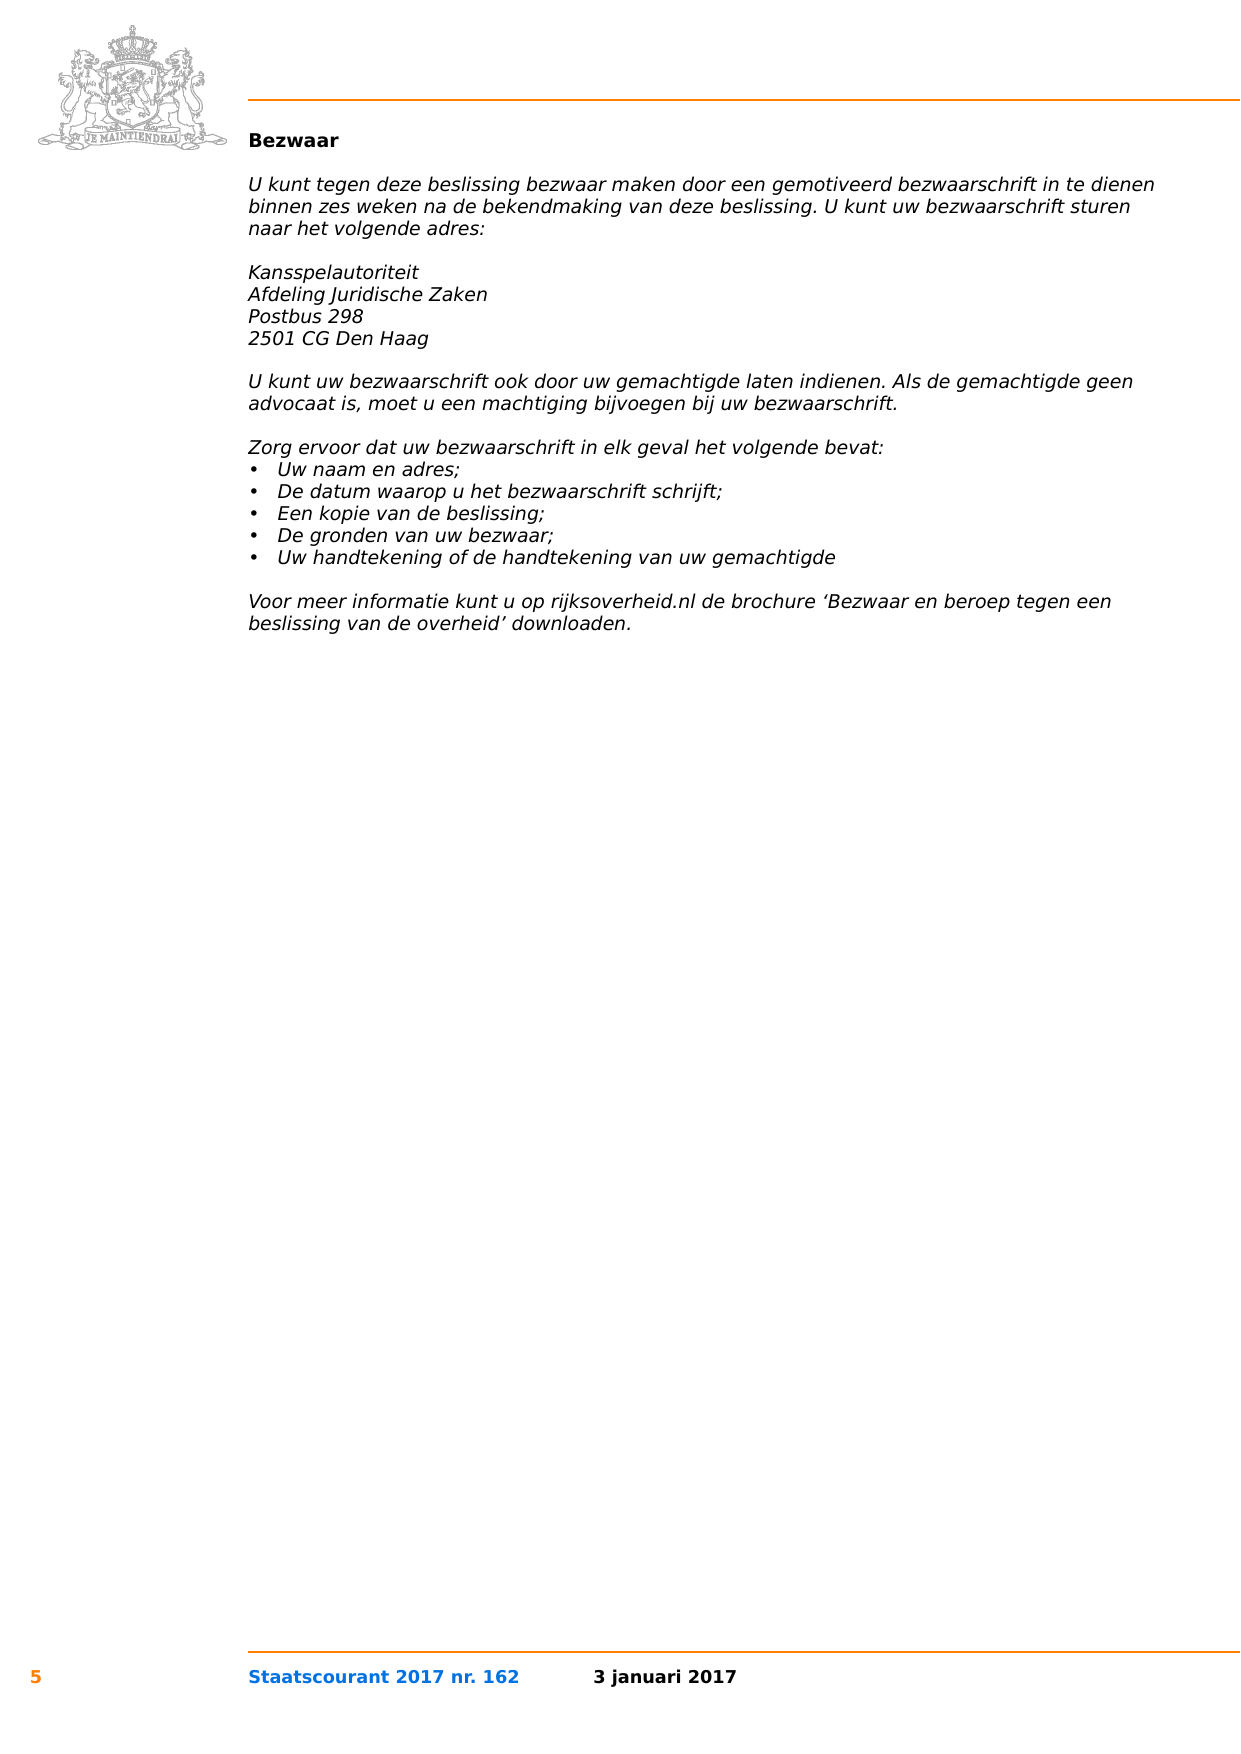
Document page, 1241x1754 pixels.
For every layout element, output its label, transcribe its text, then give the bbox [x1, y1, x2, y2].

text Kansspelautoriteit [248, 262, 1163, 283]
text • De datum waarop u het bezwaarschrift schrijft; [248, 481, 1163, 503]
text Zorg ervoor dat uw bezwaarschrift in elk geval het volgende bevat: [248, 437, 1163, 459]
picture [38, 25, 227, 150]
text U kunt tegen deze beslissing bezwaar maken door een gemotiveerd bezwaarschrift in te dienen binnen zes weken na de bekendmaking van deze beslissing. U kunt uw bezwaarschrift sturen naar het volgende adres: [248, 174, 1163, 240]
text U kunt uw bezwaarschrift ook door uw gemachtigde laten indienen. Als de gemachtigde geen advocaat is, moet u een machtiging bijvoegen bij uw bezwaarschrift. [248, 371, 1163, 415]
text Postbus 298 [248, 306, 1163, 327]
text Voor meer informatie kunt u op rijksoverheid.nl de brochure ‘Bezwaar en beroep tegen een beslissing van de overheid’ downloaden. [248, 591, 1163, 635]
text • De gronden van uw bezwaar; [248, 525, 1163, 547]
text • Uw naam en adres; [248, 459, 1163, 481]
text • Uw handtekening of de handtekening van uw gemachtigde [248, 547, 1163, 569]
text Bezwaar [248, 130, 1163, 152]
text 2501 CG Den Haag [248, 327, 1163, 349]
text Afdeling Juridische Zaken [248, 283, 1163, 306]
text • Een kopie van de beslissing; [248, 503, 1163, 525]
